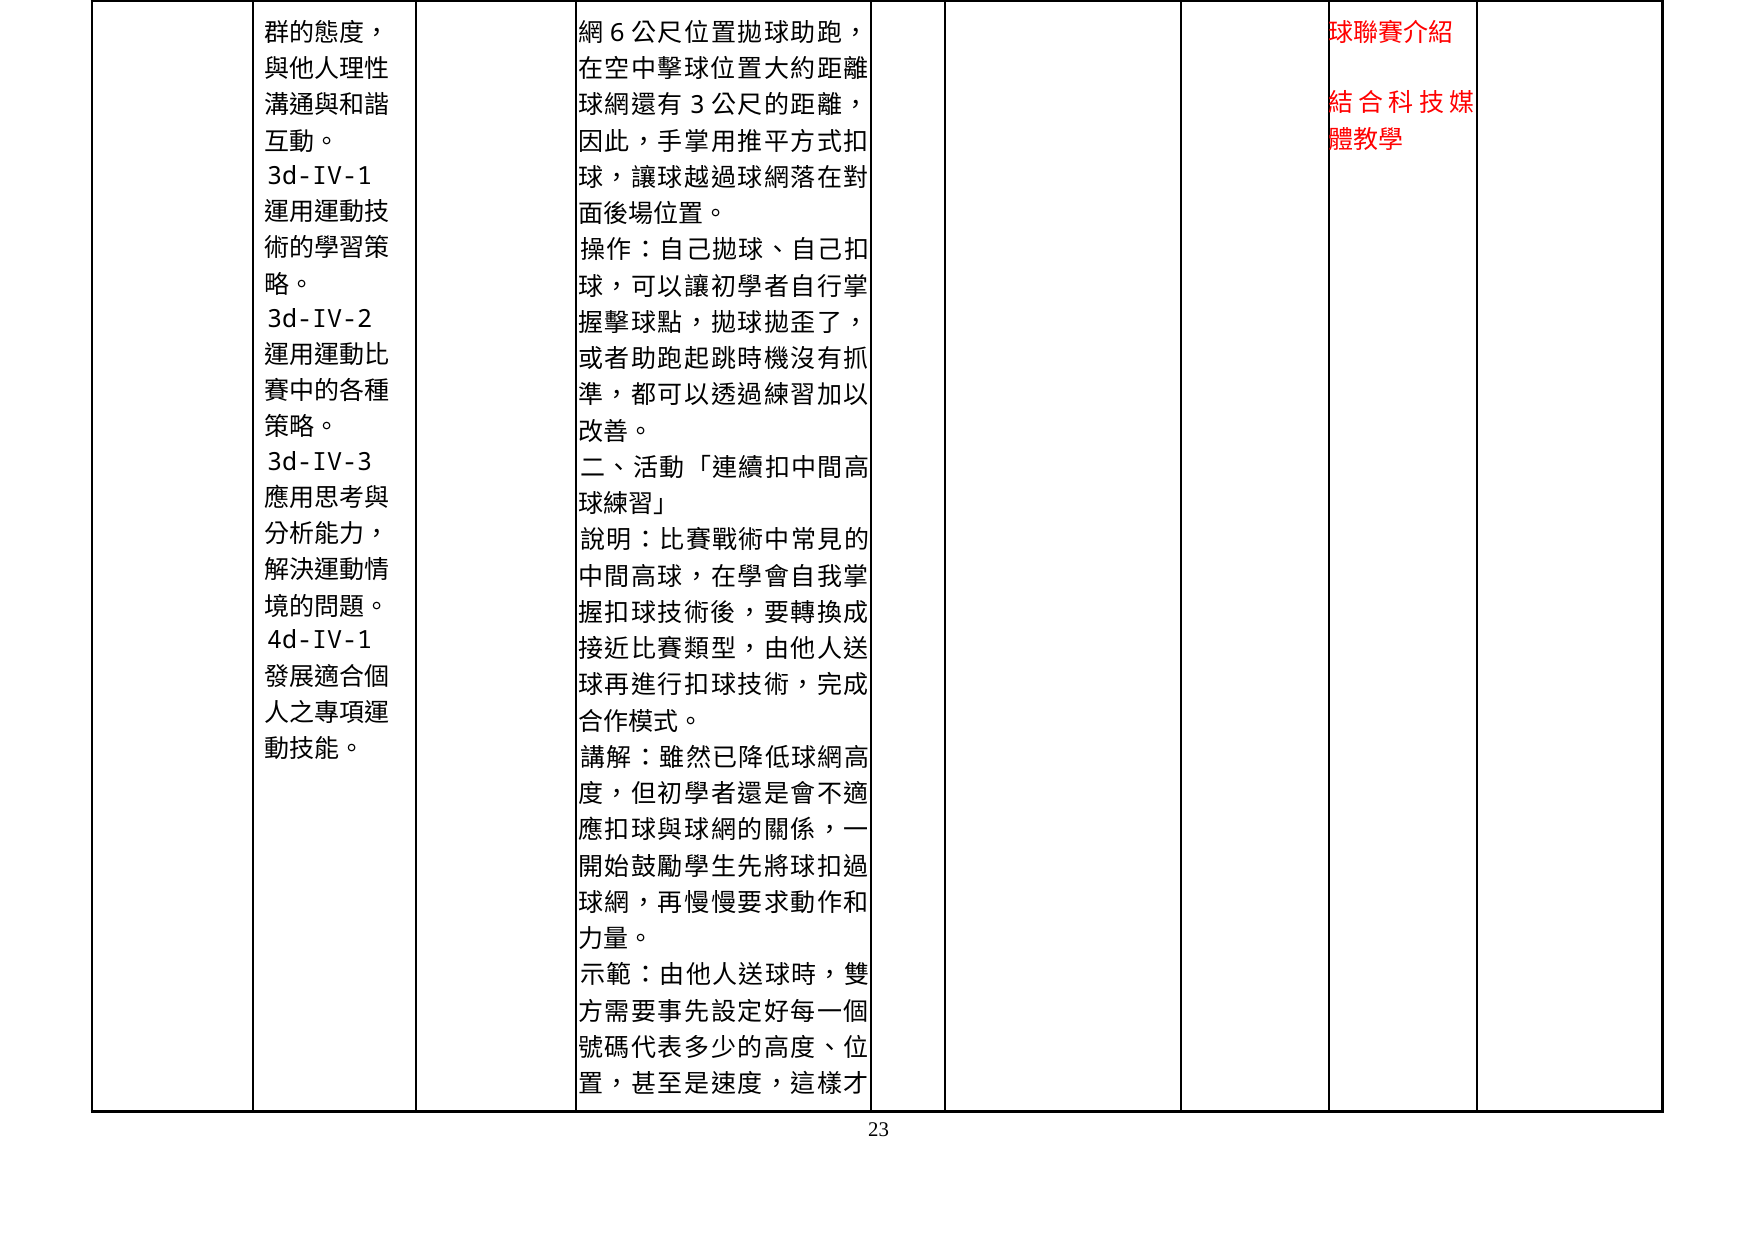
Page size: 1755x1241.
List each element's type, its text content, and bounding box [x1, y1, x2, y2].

table_cell 群的態度，與他人理性溝通與和諧互動。 3d-IV-1 運用運動技術的學習策略。 3d-IV-2 運用運動比賽中的各種策略。 3d-IV-3 應用思考與分析能力，解決運動情境的問題。 4d-IV-1 發展適合個人之專項運動技能。 [254, 2, 415, 1110]
table_cell [872, 2, 944, 1110]
table_cell [417, 2, 575, 1110]
table_cell [946, 2, 1180, 1110]
table_cell [1478, 2, 1661, 1110]
table_cell 網6公尺位置拋球助跑，在空中擊球位置大約距離球網還有3公尺的距離，因此，手掌用推平方式扣球，讓球越過球網落在對面後場位置。 操作：自己拋球、自己扣球，可以讓初學者自行掌握擊球點，拋球拋歪了，或者助跑起跳時機沒有抓準，都可以透過練習加以改善。 二、活動「連續扣中間高球練習」 說明：比賽戰術中常見的中間高球，在學會自我掌握扣球技術後，要轉換成接近比賽類型，由他人送球再進行扣球技術，完成合作模式。 講解：雖然已降低球網高度，但初學者還是會不適應扣球與球網的關係，一開始鼓勵學生先將球扣過球網，再慢慢要求動作和力量。 示範：由他人送球時，雙方需要事先設定好每一個號碼代表多少的高度、位置，甚至是速度，這樣才 [577, 2, 870, 1110]
table_cell [93, 2, 252, 1110]
table_cell [1182, 2, 1328, 1110]
table_cell 球聯賽介紹 結合科技媒體教學 [1330, 2, 1476, 1110]
